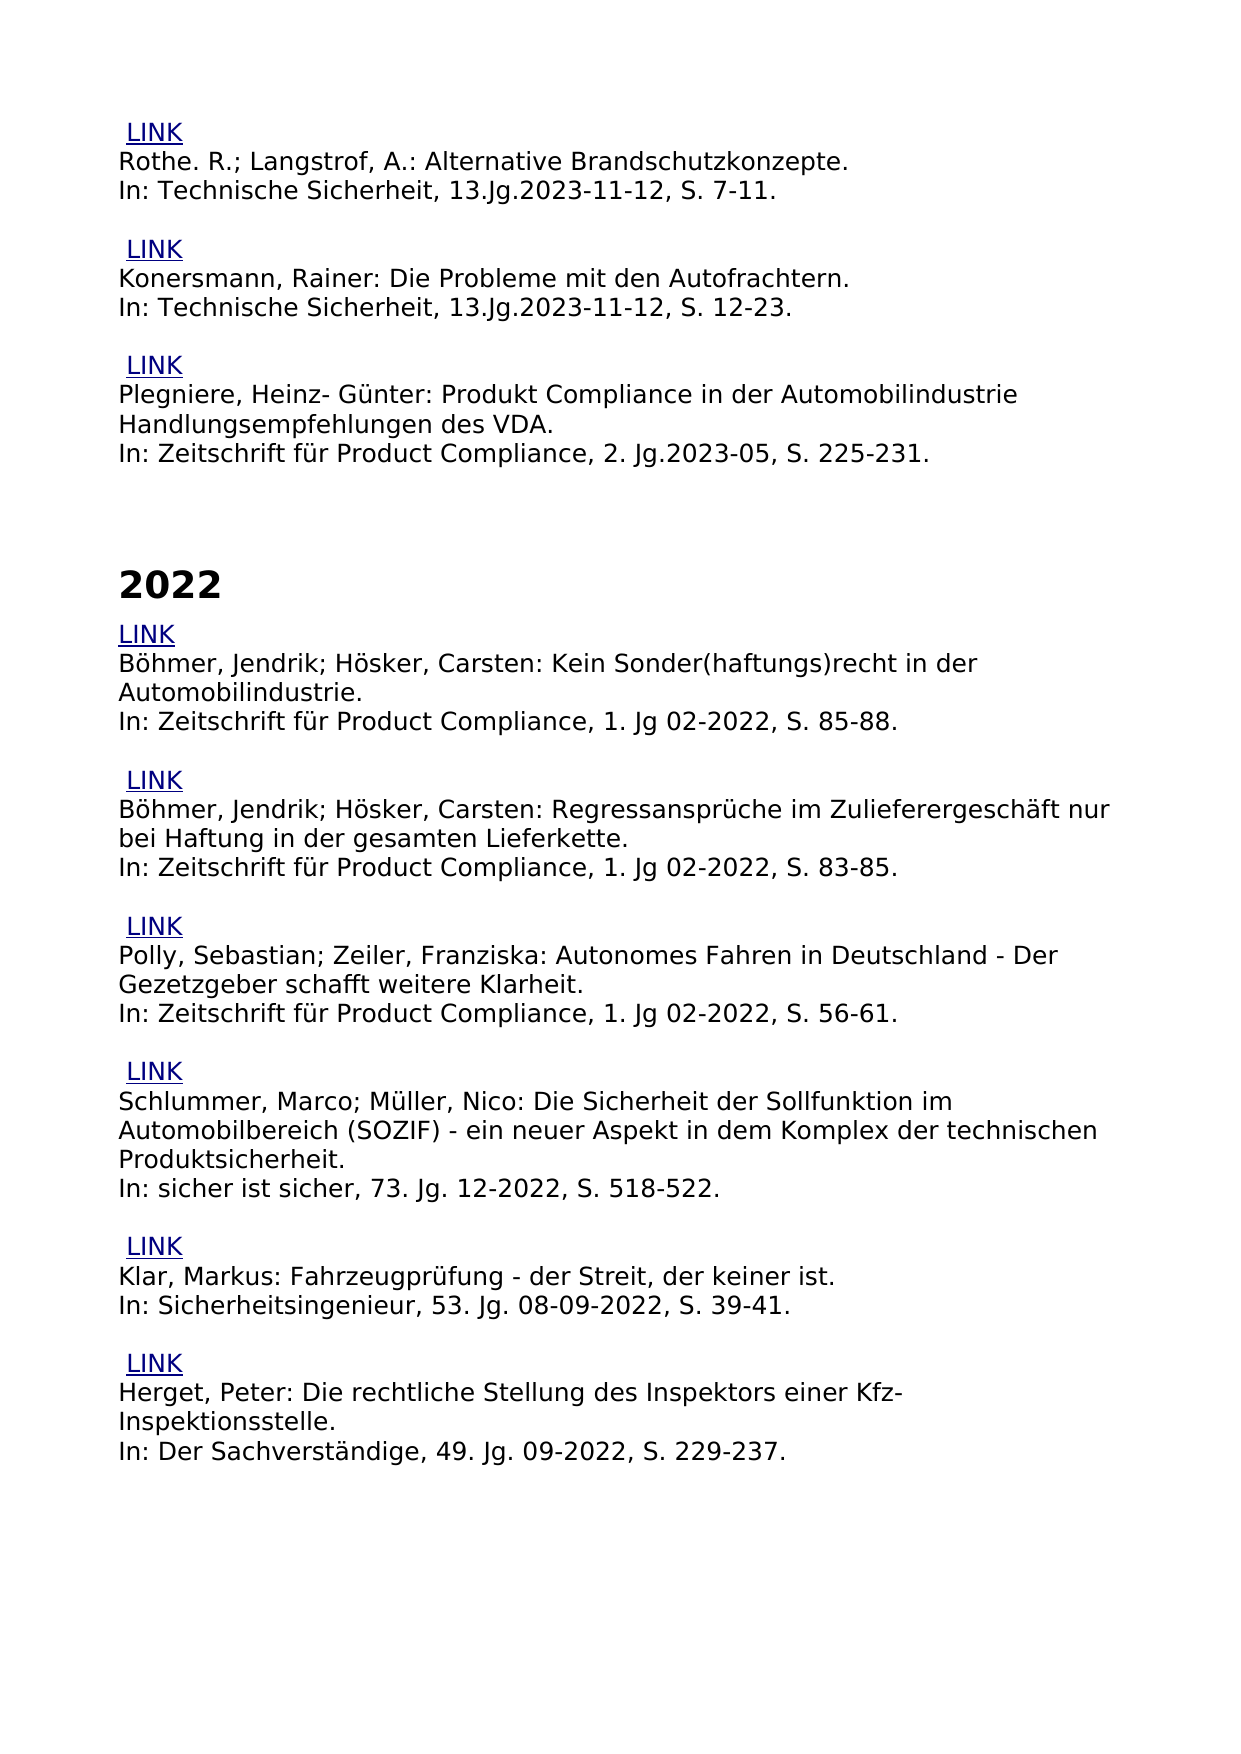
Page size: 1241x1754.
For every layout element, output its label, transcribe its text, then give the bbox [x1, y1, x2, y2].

text LINK Böhmer, Jendrik; Hösker, Carsten: Kein Sonder(haftungs)recht in der Automobilindustrie. In: Zeitschrift für Product Compliance, 1. Jg 02-2022, S. 85-88. LINK Böhmer, Jendrik; Hösker, Carsten: Regressansprüche im Zulieferergeschäft nur bei Haftung in der gesamten Lieferkette. In: Zeitschrift für Product Compliance, 1. Jg 02-2022, S. 83-85. LINK Polly, Sebastian; Zeiler, Franziska: Autonomes Fahren in Deutschland - Der Gezetzgeber schafft weitere Klarheit. In: Zeitschrift für Product Compliance, 1. Jg 02-2022, S. 56-61. LINK Schlummer, Marco; Müller, Nico: Die Sicherheit der Sollfunktion im Automobilbereich (SOZIF) - ein neuer Aspekt in dem Komplex der technischen Produktsicherheit. In: sicher ist sicher, 73. Jg. 12-2022, S. 518-522. LINK Klar, Markus: Fahrzeugprüfung - der Streit, der keiner ist. In: Sicherheitsingenieur, 53. Jg. 08-09-2022, S. 39-41. LINK Herget, Peter: Die rechtliche Stellung des Inspektors einer Kfz- Inspektionsstelle. In: Der Sachverständige, 49. Jg. 09-2022, S. 229-237. [118, 620, 1122, 1524]
subtitle 2022 [118, 564, 1122, 608]
text LINK Rothe. R.; Langstrof, A.: Alternative Brandschutzkonzepte. In: Technische Sicherheit, 13.Jg.2023-11-12, S. 7-11. LINK Konersmann, Rainer: Die Probleme mit den Autofrachtern. In: Technische Sicherheit, 13.Jg.2023-11-12, S. 12-23. LINK Plegniere, Heinz- Günter: Produkt Compliance in der Automobilindustrie Handlungsempfehlungen des VDA. In: Zeitschrift für Product Compliance, 2. Jg.2023-05, S. 225-231. [118, 118, 1122, 526]
